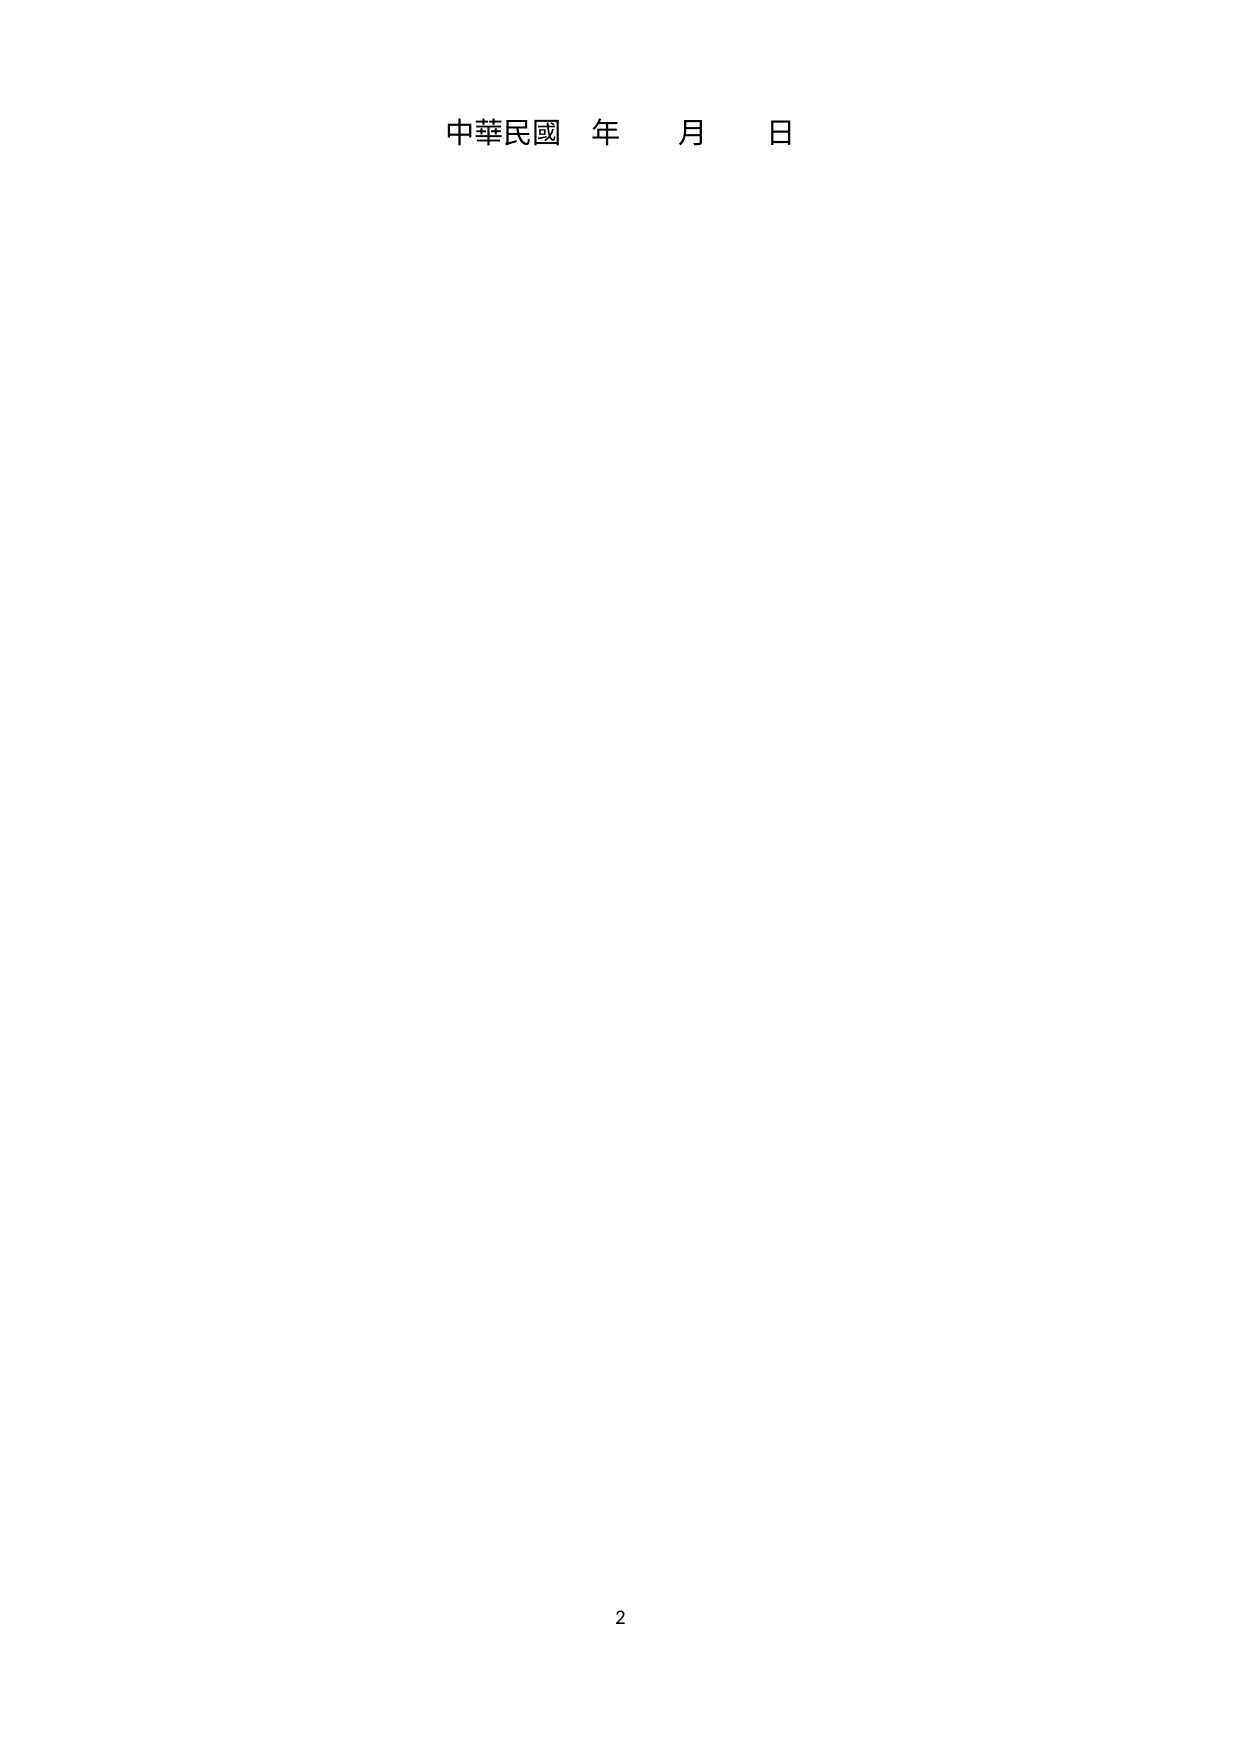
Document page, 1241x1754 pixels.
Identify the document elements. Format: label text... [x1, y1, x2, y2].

text 中華民國 年 月 日 [112, 89, 1128, 152]
